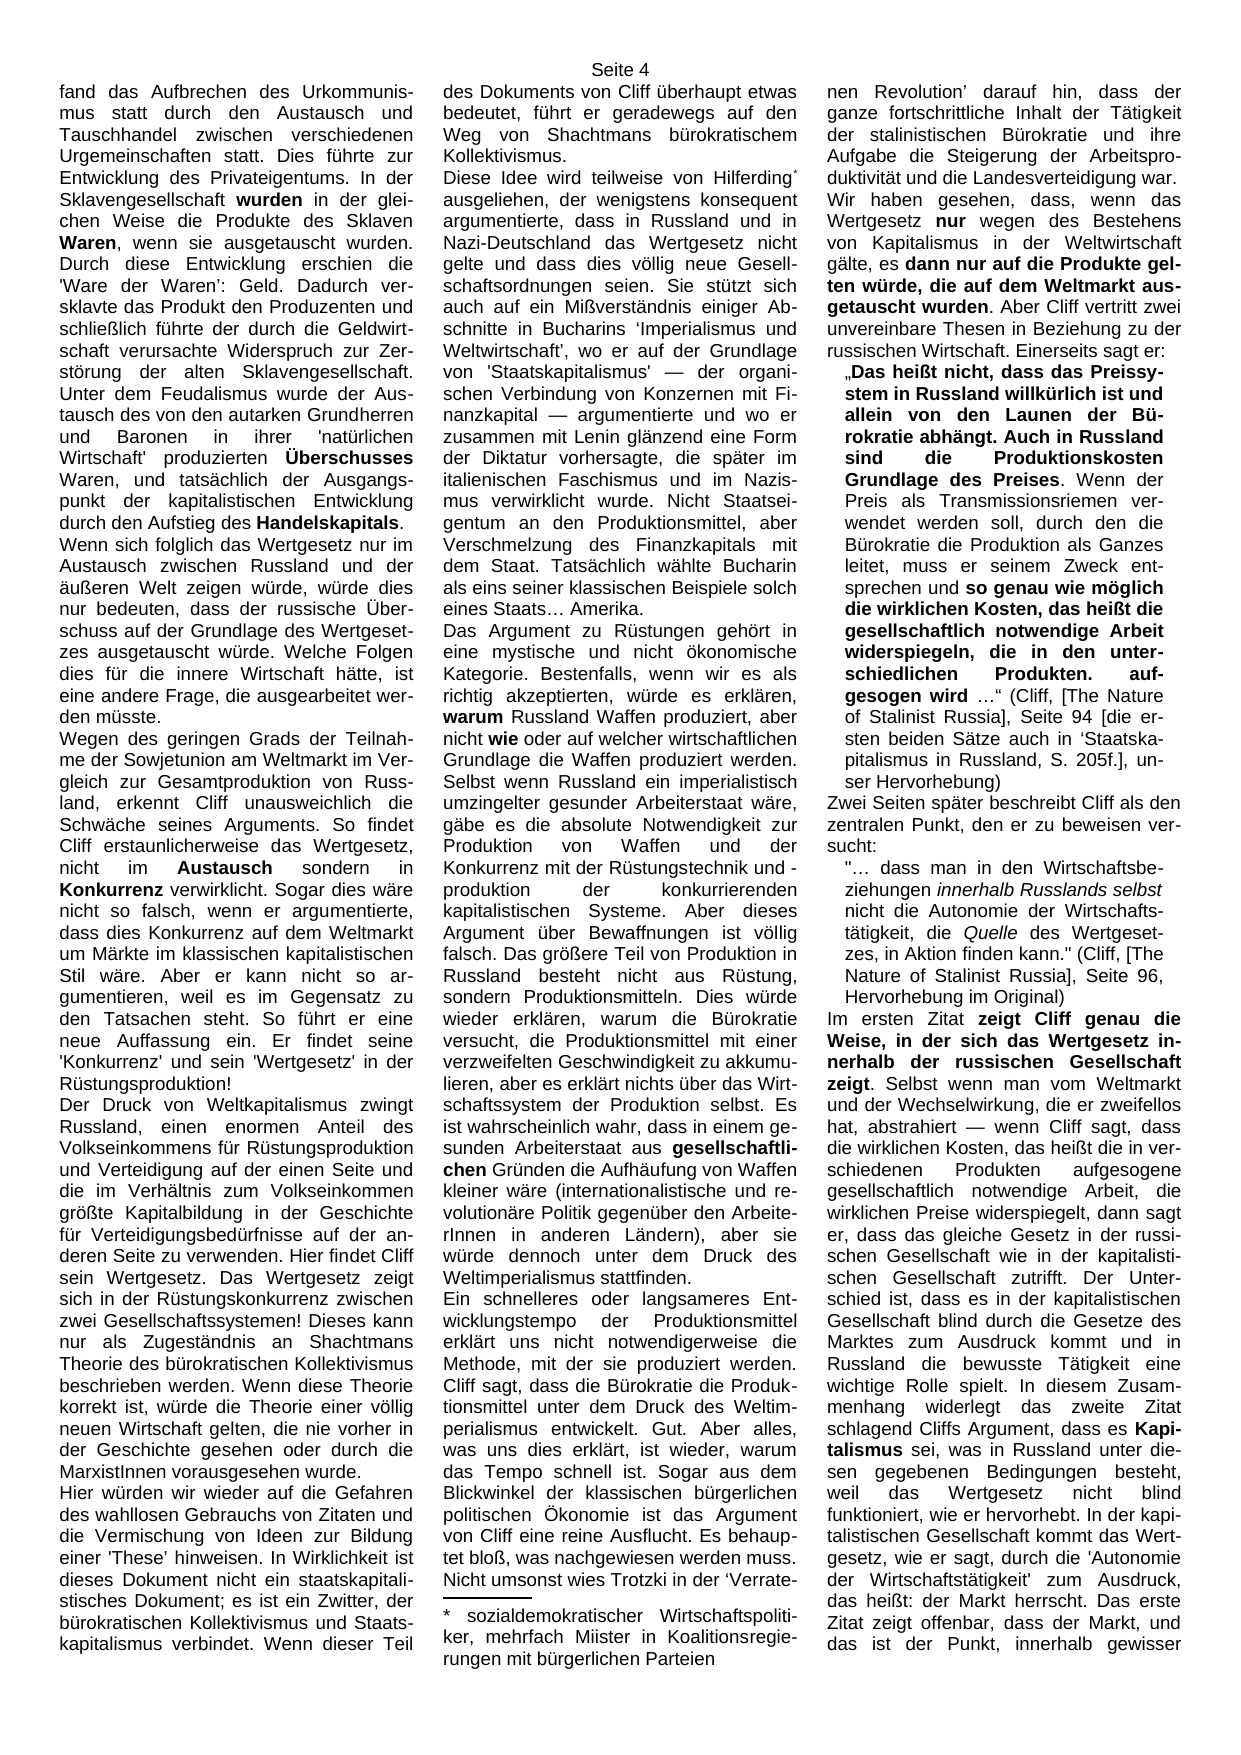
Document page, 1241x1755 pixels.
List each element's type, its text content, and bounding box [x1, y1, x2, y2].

text Im ersten Zitat zeigt Cliff genau die Weise, in der sich das Wertgesetz in­nerhalb der russischen Gesellschaft zeigt. Selbst wenn man vom Weltmarkt und der Wechselwirkung, die er zweifellos hat, abstrahiert — wenn Cliff sagt, dass die wirklichen Kosten, das heißt die in ver­schiedenen Produkten aufgesogene gesell­schaftlich notwendige Arbeit, die wirklichen Preise widerspiegelt, dann sagt er, dass das gleiche Gesetz in der russi­schen Ge­sellschaft wie in der kapitalisti­schen Ge­sellschaft zutrifft. Der Unter­schied ist, dass es in der kapitalistischen Gesellschaft blind durch die Gesetze des Marktes zum Aus­druck kommt und in Russland die bewuss­te Tätigkeit eine wichtige Rolle spielt. In diesem Zusam­menhang widerlegt das zweite Zitat schlagend Cliffs Argument, dass es Kapi­talismus sei, was in Russ­land unter die­sen gegebenen Bedingungen besteht, weil das Wertgesetz nicht blind funktioniert, wie er hervorhebt. In der kapi­talistischen Gesellschaft kommt das Wert­gesetz, wie er sagt, durch die 'Autonomie der Wirt­schaftstätigkeit' zum Ausdruck, das heißt: der Markt herrscht. Das erste Zitat zeigt offenbar, dass der Markt, und das ist der Punkt, innerhalb gewisser [827, 1008, 1181, 1655]
text Nicht umsonst wies Trotzki in der ‘Ver­ra­te­ [443, 1568, 797, 1590]
text „Das heißt nicht, dass das Preissy­stem in Russland willkürlich ist und allein von den Launen der Bü­rokratie abhängt. Auch in Russ­land sind die Produktionskosten Grundlage des Preises. Wenn der Preis als Transmissi­onsriemen ver­wendet wer­den soll, durch den die Bürokratie die Produkti­on als Ganzes leitet, muss er seinem Zweck ent­sprechen und so genau wie mög­lich die wirklichen Kosten, das heißt die gesellschaftlich notwendige Ar­beit wider­spiegeln, die in den unter­schiedlichen Pro­dukten. auf­gesogen wird …“ (Cliff, [The Na­ture of Stalinist Russia], Seite 94 [die er­sten beiden Sätze auch in ‘Staats­ka­pita­lis­mus in Russland, S. 205f.], un­ser Hervor­hebung) [844, 361, 1163, 792]
text Wegen des geringen Grads der Teilnah­me der Sowjetunion am Weltmarkt im Ver­gleich zur Gesamtproduktion von Russ­­land, erkennt Cliff unausweichlich die Schwäche seines Arguments. So fin­det Cliff erstaunlicherweise das Wertge­setz, nicht im Austausch sondern in Konkurrenz verwirklicht. Sogar dies wäre nicht so falsch, wenn er argu­mentierte, dass dies Konkurrenz auf dem Weltmarkt um Märkte im klassischen kapitalisti­schen Stil wäre. Aber er kann nicht so ar­gumentieren, weil es im Ge­gensatz zu den Tatsachen steht. So führt er eine neue Auffassung ein. Er findet seine 'Konkurrenz' und sein 'Wertge­setz' in der Rüstungsproduktion! [59, 727, 413, 1094]
text Zwei Seiten später beschreibt Cliff als den zentralen Punkt, den er zu beweisen ver­sucht: [827, 792, 1181, 857]
text Das Argument zu Rüstungen gehört in eine mystische und nicht ökonomische Katego­rie. Bestenfalls, wenn wir es als richtig ak­zeptierten, würde es erklären, warum Russland Waffen produziert, aber nicht wie oder auf welcher wirtschaftli­chen Grund­lage die Waffen produziert werden. Selbst wenn Russland ein impe­rialistisch umzin­gelter gesunder Arbeiter­staat wäre, gäbe es die absolute Not­wendigkeit zur Produk­tion von Waffen und der Konkurrenz mit der Rüstungs­technik und -produktion der kon­kurrieren­den kapitalistischen Systeme. Aber die­ses Argument über Bewaffnungen ist völ­lig falsch. Das größere Teil von Pro­dukti­on in Russland besteht nicht aus Rü­stung, sondern Produktionsmitteln. Dies würde wieder erklären, warum die Büro­kra­tie versucht, die Produktionsmittel mit einer verzweifelten Geschwindigkeit zu akkumu­lieren, aber es erklärt nichts über das Wirt­schaftssystem der Produktion selbst. Es ist wahrscheinlich wahr, dass in einem ge­sunden Arbeiterstaat aus ge­sellschaftli­chen Gründen die Aufhäu­fung von Waffen kleiner wäre (inter­natio­na­listische und re­vo­lutionäre Politik ge­gen­über den Arbei­te­rInnen in anderen Län­dern), aber sie würde den­noch unter dem Druck des Weltimpe­ria­lismus statt­finden. [443, 620, 797, 1288]
text Diese Idee wird teilweise von Hilferding ausgeliehen, der wenigstens konsequent argumentierte, dass in Russland und in Nazi-Deutschland das Wertgesetz nicht gelte und dass dies völlig neue Gesell­schaftsordnungen seien. Sie stützt sich auch auf ein Mißverständnis einiger Ab­schnitte in Bucharins ‘Imperialismus und Weltwirtschaft’, wo er auf der Grundlage von 'Staatskapitalismus' — der organi­schen Verbindung von Konzernen mit Fi­nanzkapital — argumentierte und wo er zu­sammen mit Lenin glänzend eine Form der Diktatur vorhersagte, die später im italieni­schen Faschismus und im Nazis­mus ver­wirklicht wurde. Nicht Staatsei­gentum an den Produktionsmittel, aber Verschmel­zung des Finanzkapitals mit dem Staat. Tatsächlich wählte Bucharin als eins seiner klassischen Beispiele solch eines Staats… Amerika. [443, 167, 797, 620]
text Ein schnelleres oder langsameres Ent­wick­lungstempo der Produktionsmittel erklärt uns nicht notwendigerweise die Methode, mit der sie produziert werden. Cliff sagt, dass die Bürokratie die Produk­tionsmittel unter dem Druck des Weltim­perialismus entwickelt. Gut. Aber alles, was uns dies erklärt, ist wieder, warum das Tempo schnell ist. Sogar aus dem Blickwinkel der klassischen bürgerlichen politischen Öko­nomie ist das Argument von Cliff eine reine Ausflucht. Es behaup­tet bloß, was nachge­wiesen werden muss. [443, 1288, 797, 1568]
text Hier würden wir wieder auf die Gefahren des wahllosen Gebrauchs von Zitaten und die Vermischung von Ideen zur Bildung einer 'These’ hinweisen. In Wirklichkeit ist dieses Dokument nicht ein staatskapitali­stisches Dokument; es ist ein Zwitter, der bü­rokratischen Kollektivismus und Staats­ka­pitalismus verbindet. Wenn dieser Teil [59, 1482, 413, 1655]
text "… dass man in den Wirtschaftsbe­ziehun­gen innerhalb Russ­lands selbst nicht die Autonomie der Wirtschafts­tätigkeit, die Quelle des Wertgeset­zes, in Aktion finden kann." (Cliff, [The Nature of Stali­nist Rus­sia], Seite 96, Hervorhebung im Original) [844, 857, 1163, 1008]
text Wenn sich folglich das Wertgesetz nur im Austausch zwischen Russland und der äu­ßeren Welt zeigen würde, würde dies nur bedeuten, dass der russische Über­schuss auf der Grundlage des Wertgeset­zes aus­getauscht würde. Welche Folgen dies für die innere Wirtschaft hätte, ist eine andere Frage, die ausgearbeitet wer­den müsste. [59, 533, 413, 727]
text des Dokuments von Cliff überhaupt etwas be­deutet, führt er geradewegs auf den Weg von Shachtmans bürokratischem Kollek­tivismus. [443, 81, 797, 167]
text Wir haben gesehen, dass, wenn das Wert­ge­setz nur wegen des Bestehens von Kapi­ta­lismus in der Weltwirtschaft gälte, es dann nur auf die Produkte gel­ten würde, die auf dem Weltmarkt aus­getauscht wur­den. Aber Cliff vertritt zwei unverein­bare Thesen in Beziehung zu der russi­schen Wirtschaft. Einerseits sagt er: [827, 188, 1181, 361]
text nen Revolution’ darauf hin, dass der ganze fortschrittliche Inhalt der Tätig­keit der stalini­stischen Bürokratie und ihre Aufgabe die Steigerung der Arbeitspro­duk­tivität und die Landesverteidigung war. [827, 81, 1181, 188]
text Der Druck von Weltkapitalismus zwingt Russland, einen enormen Anteil des Volkseinkommens für Rüstungsprodukti­on und Verteidigung auf der einen Seite und die im Verhältnis zum Volkseinkom­men größte Kapitalbildung in der Ge­schichte für Ver­teidigungsbedürfnisse auf der an­deren Seite zu verwenden. Hier fin­det Cliff sein Wertgesetz. Das Wertgesetz zeigt sich in der Rüstungskonkurrenz zwi­schen zwei Gesellschaftssystemen! Die­ses kann nur als Zugeständnis an Shachtmans Theorie des bürokratischen Kollektivis­mus be­schrieben werden. Wenn diese Theorie korrekt ist, würde die Theorie ei­ner völlig neuen Wirtschaft gel­ten, die nie vorher in der Geschichte ge­sehen oder durch die MarxistInnen vor­ausgesehen wurde. [59, 1094, 413, 1482]
text fand das Aufbrechen des Urkom­munis­mus statt durch den Austausch und Tausch­handel zwischen verschiedenen Urgemein­schaften statt. Dies führte zur Entwicklung des Privateigentums. In der Sklavengesell­schaft wurden in der glei­chen Weise die Produkte des Sklaven Waren, wenn sie ausgetauscht wurden. Durch diese Ent­wicklung erschien die 'Ware der Waren’: Geld. Dadurch ver­sklavte das Produkt den Produzenten und schließlich führte der durch die Geldwirt­schaft verursachte Wi­derspruch zur Zer­störung der alten Skla­vengesell­schaft. Unter dem Feudalismus wurde der Aus­tausch des von den autarken Grund­her­ren und Baronen in ihrer 'natürli­chen Wirtschaft' produzierten Überschus­ses Waren, und tatsächlich der Ausgangs­punkt der kapitalistischen Entwicklung durch den Aufstieg des Handelskapitals. [59, 81, 413, 533]
text sozialdemokratischer Wirtschaftspo­liti­ker, mehrfach Miister in Koalitions­regie­run­gen mit bürgerlichen Parteien [443, 1604, 797, 1669]
